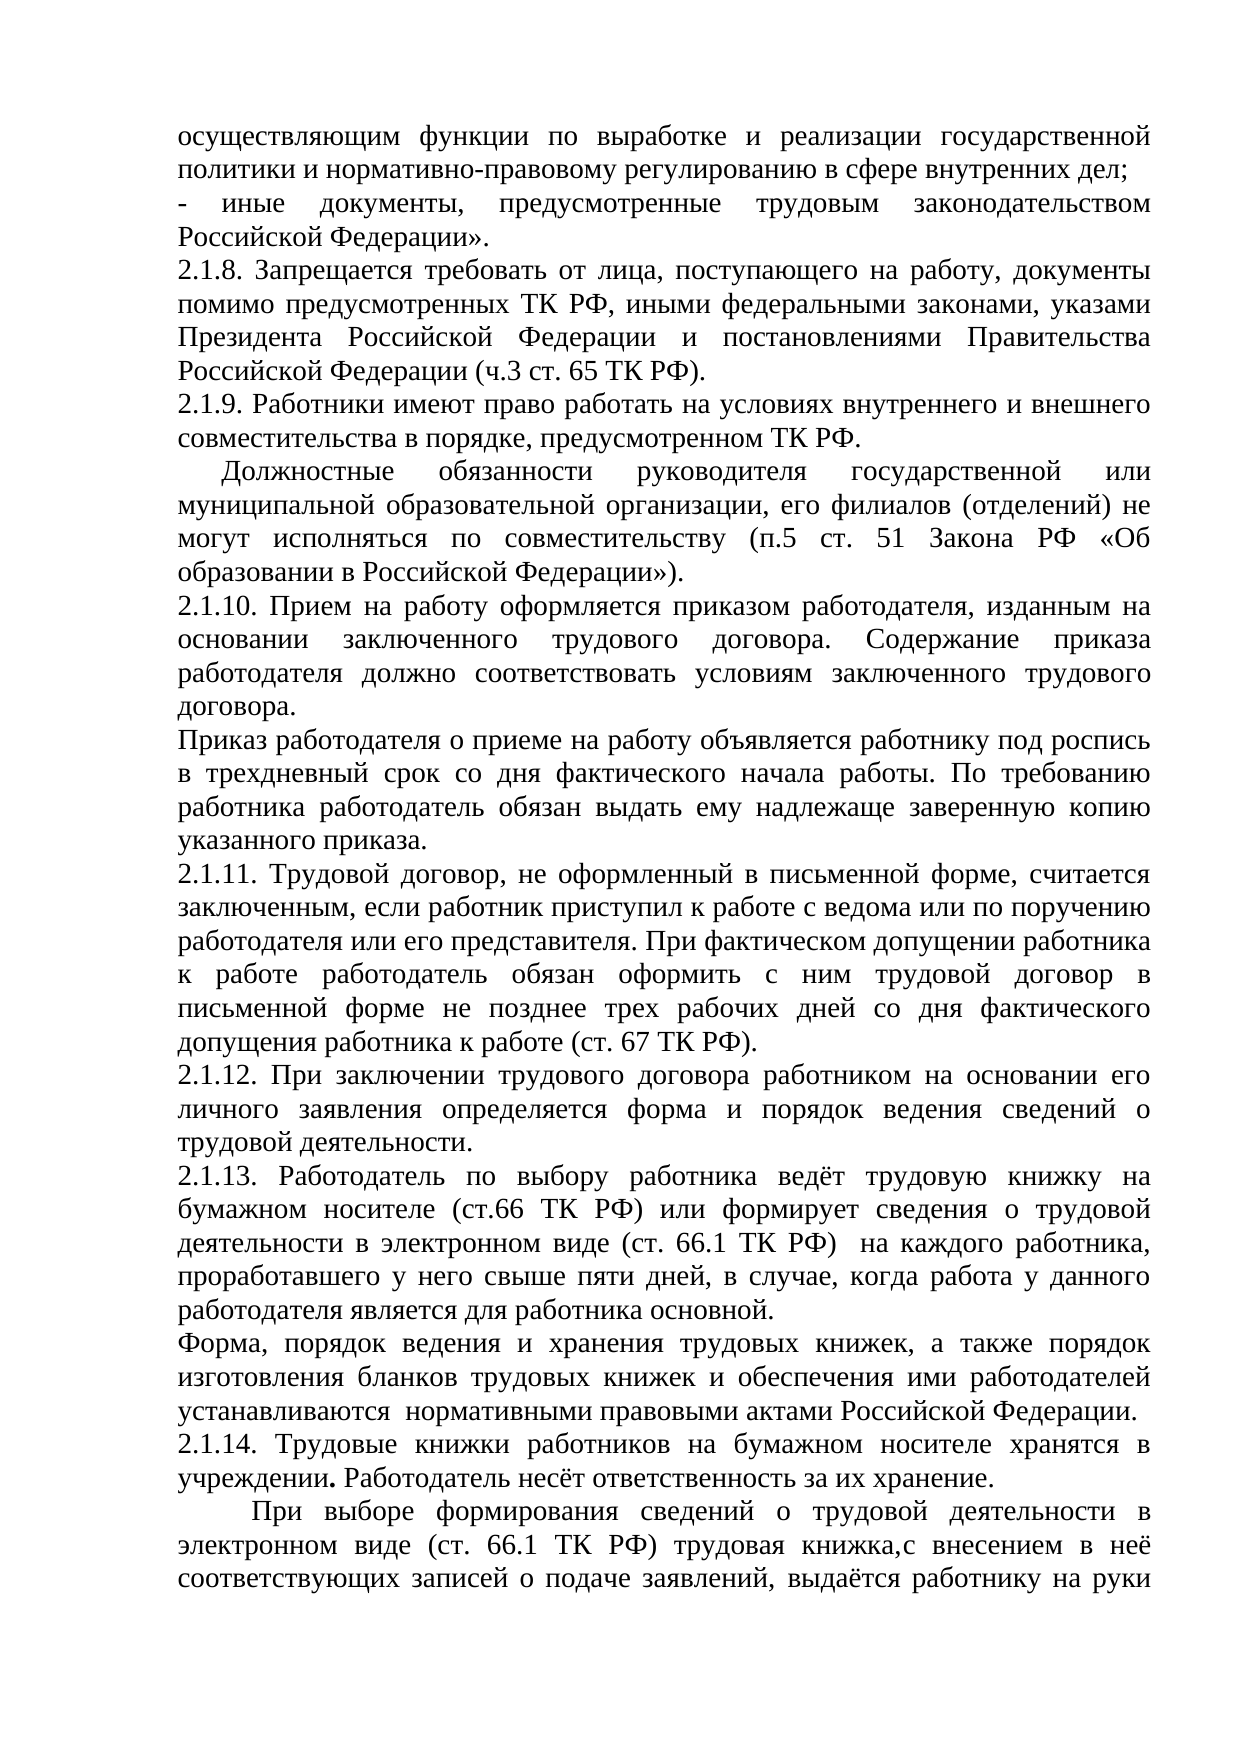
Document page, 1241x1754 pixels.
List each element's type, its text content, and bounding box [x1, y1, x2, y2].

text 2.1.13. Работодатель по выбору работника ведёт трудовую книжку на бумажном носителе (ст.66 ТК РФ) или формирует сведения о трудовой деятельности в электронном виде (ст. 66.1 ТК РФ) на каждого работника, проработавшего у него свыше пяти дней, в случае, когда работа у данного работодателя является для работника основной. [177, 1158, 1152, 1326]
text 2.1.10. Прием на работу оформляется приказом работодателя, изданным на основании заключенного трудового договора. Содержание приказа работодателя должно соответствовать условиям заключенного трудового договора. [177, 588, 1152, 722]
text 2.1.12. При заключении трудового договора работником на основании его личного заявления определяется форма и порядок ведения сведений о трудовой деятельности. [177, 1057, 1152, 1158]
text 2.1.11. Трудовой договор, не оформленный в письменной форме, считается заключенным, если работник приступил к работе с ведома или по поручению работодателя или его представителя. При фактическом допущении работника к работе работодатель обязан оформить с ним трудовой договор в письменной форме не позднее трех рабочих дней со дня фактического допущения работника к работе (ст. 67 ТК РФ). [177, 856, 1152, 1057]
text При выборе формирования сведений о трудовой деятельности в электронном виде (ст. 66.1 ТК РФ) трудовая книжка,с внесением в неё соответствующих записей о подаче заявлений, выдаётся работнику на руки [177, 1493, 1152, 1594]
text осуществляющим функции по выработке и реализации государственной политики и нормативно-правовому регулированию в сфере внутренних дел; [177, 118, 1152, 185]
text Должностные обязанности руководителя государственной или муниципальной образовательной организации, его филиалов (отделений) не могут исполняться по совместительству (п.5 ст. 51 Закона РФ «Об образовании в Российской Федерации»). [177, 453, 1152, 588]
text - иные документы, предусмотренные трудовым законодательством Российской Федерации». [177, 185, 1152, 252]
text Форма, порядок ведения и хранения трудовых книжек, а также порядок изготовления бланков трудовых книжек и обеспечения ими работодателей устанавливаются нормативными правовыми актами Российской Федерации. [177, 1326, 1152, 1426]
text 2.1.8. Запрещается требовать от лица, поступающего на работу, документы помимо предусмотренных ТК РФ, иными федеральными законами, указами Президента Российской Федерации и постановлениями Правительства Российской Федерации (ч.3 ст. 65 ТК РФ). [177, 252, 1152, 386]
text 2.1.9. Работники имеют право работать на условиях внутреннего и внешнего совместительства в порядке, предусмотренном ТК РФ. [177, 386, 1152, 453]
text 2.1.14. Трудовые книжки работников на бумажном носителе хранятся в учреждении. Работодатель несёт ответственность за их хранение. [177, 1426, 1152, 1493]
text Приказ работодателя о приеме на работу объявляется работнику под роспись в трехдневный срок со дня фактического начала работы. По требованию работника работодатель обязан выдать ему надлежаще заверенную копию указанного приказа. [177, 722, 1152, 856]
